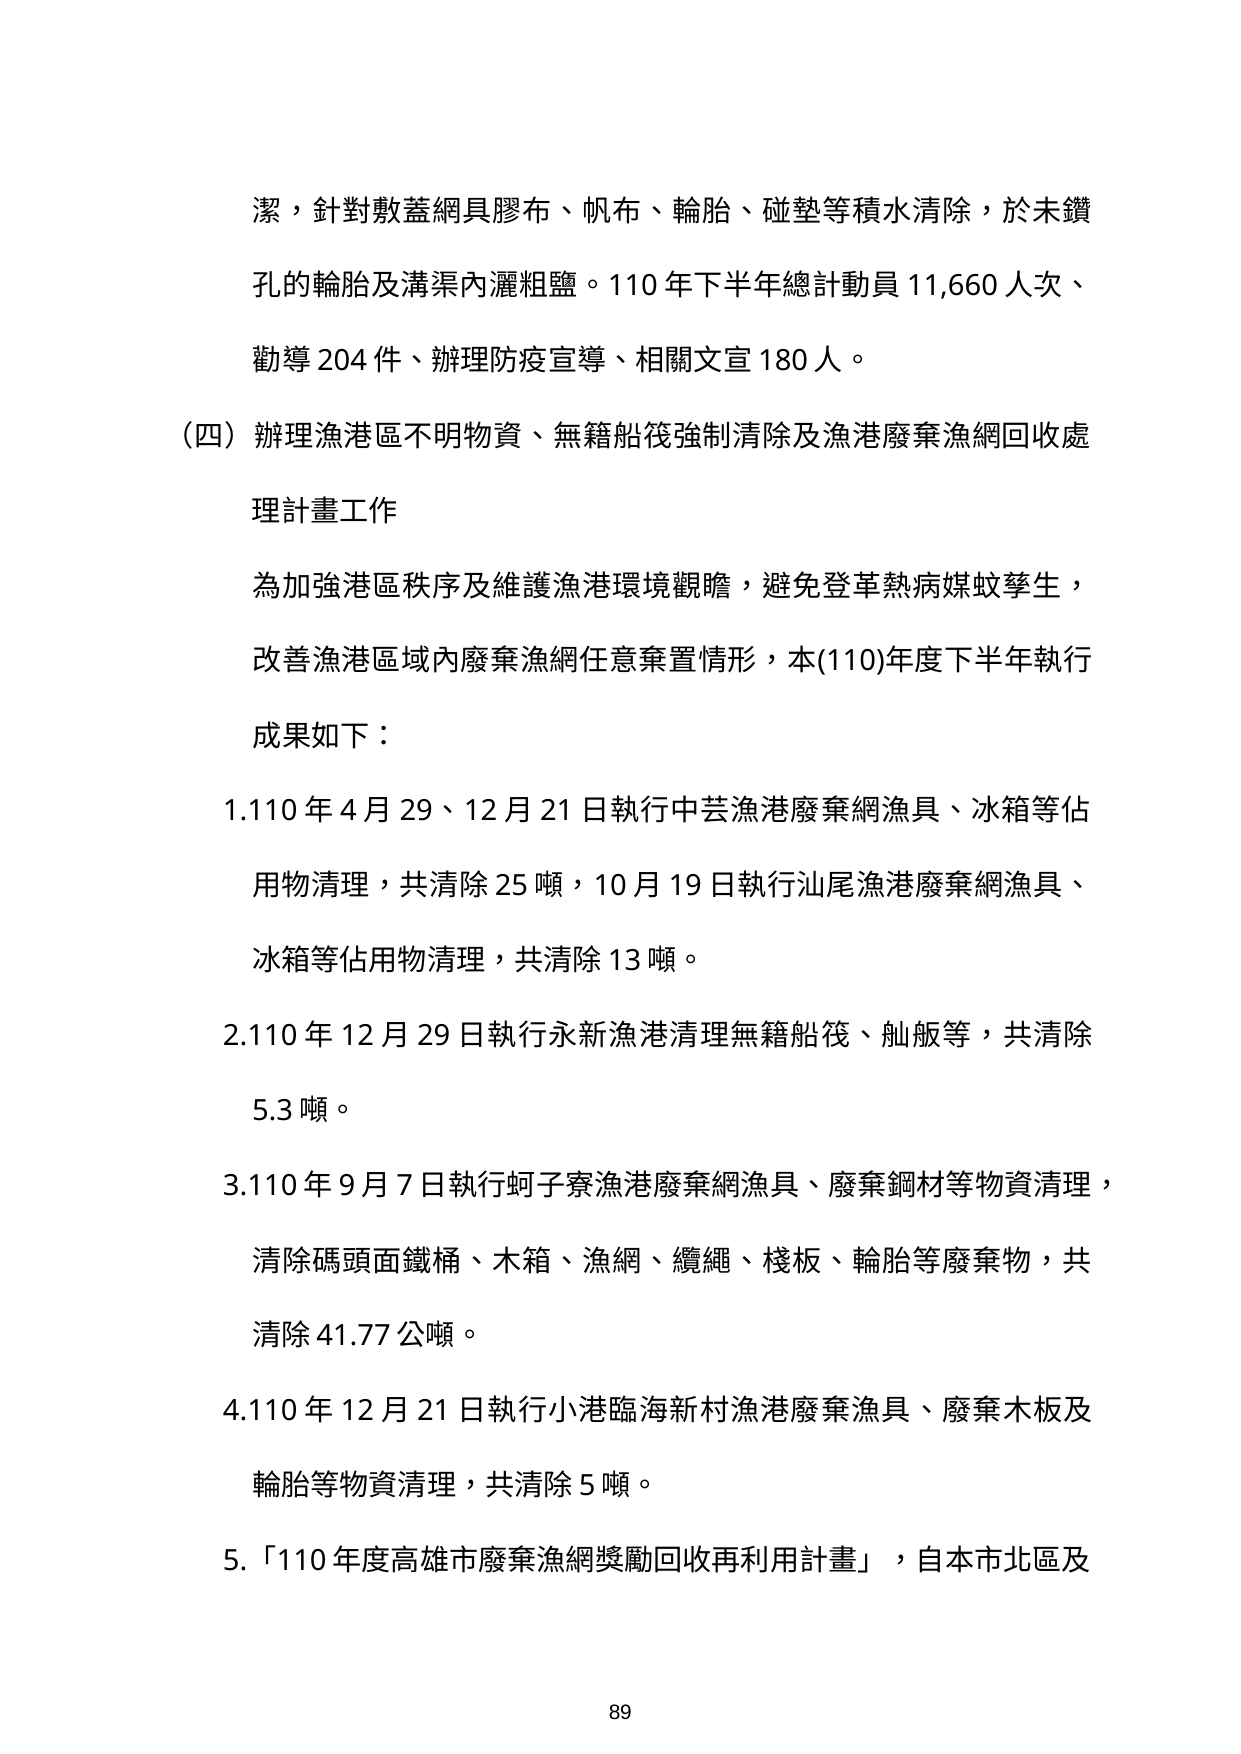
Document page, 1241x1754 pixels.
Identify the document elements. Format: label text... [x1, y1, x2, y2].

text 潔，針對敷蓋網具膠布、帆布、輪胎、碰墊等積水清除，於未鑽孔的輪胎及溝渠內灑粗鹽。110年下半年總計動員11,660人次、勸導204件、辦理防疫宣導、相關文宣180人。 [253, 164, 1092, 389]
text 5.「110年度高雄市廢棄漁網獎勵回收再利用計畫」，自本市北區及 [223, 1514, 1092, 1589]
text 2.110年12月29日執行永新漁港清理無籍船筏、舢舨等，共清除5.3噸。 [223, 989, 1092, 1139]
text 4.110年12月21日執行小港臨海新村漁港廢棄漁具、廢棄木板及輪胎等物資清理，共清除5噸。 [223, 1364, 1092, 1514]
text 為加強港區秩序及維護漁港環境觀瞻，避免登革熱病媒蚊孳生，改善漁港區域內廢棄漁網任意棄置情形，本(110)年度下半年執行成果如下： [253, 539, 1092, 764]
text （四）辦理漁港區不明物資、無籍船筏強制清除及漁港廢棄漁網回收處理計畫工作 [164, 389, 1092, 539]
text 3.110年9月7日執行蚵子寮漁港廢棄網漁具、廢棄鋼材等物資清理，清除碼頭面鐵桶、木箱、漁網、纜繩、棧板、輪胎等廢棄物，共清除41.77公噸。 [223, 1139, 1092, 1364]
text 1.110年4月29、12月21日執行中芸漁港廢棄網漁具、冰箱等佔用物清理，共清除25噸，10月19日執行汕尾漁港廢棄網漁具、冰箱等佔用物清理，共清除13噸。 [223, 764, 1092, 989]
